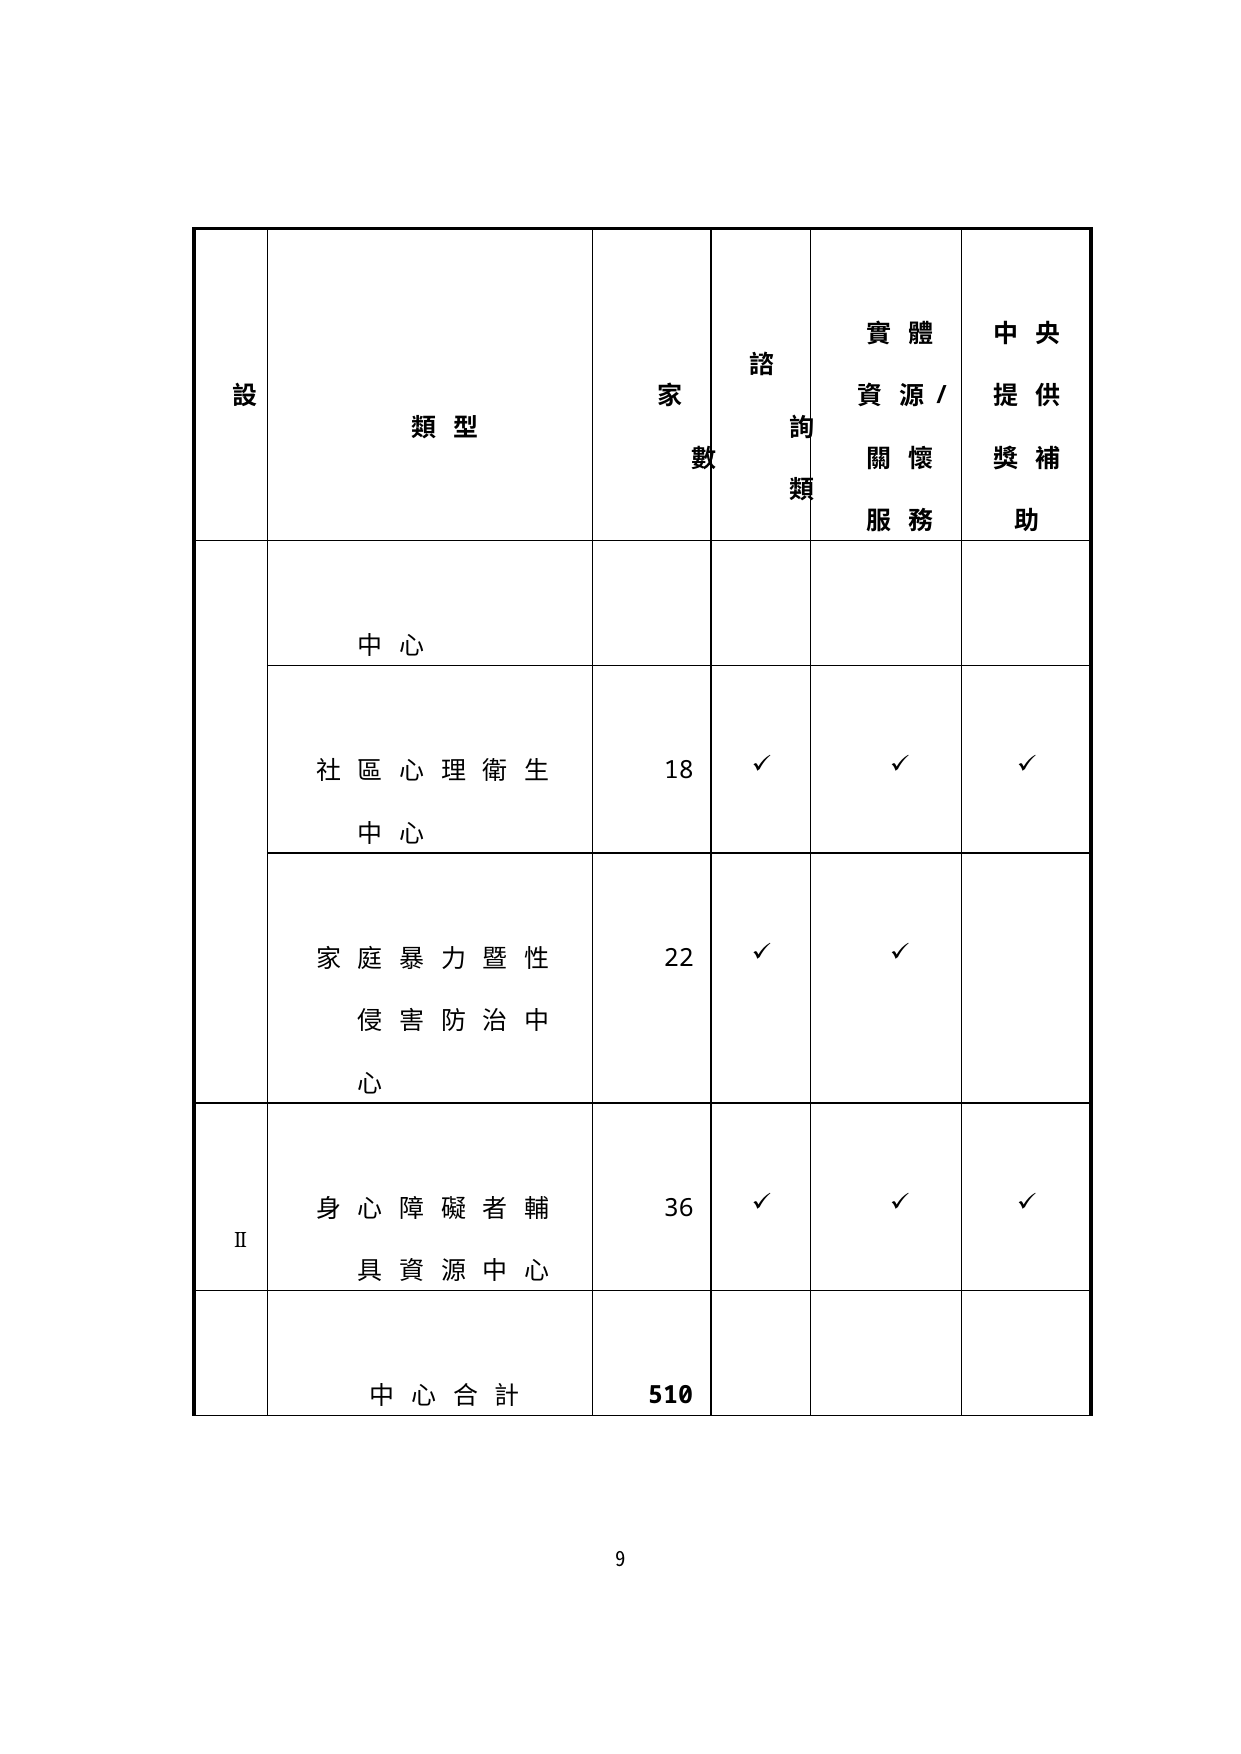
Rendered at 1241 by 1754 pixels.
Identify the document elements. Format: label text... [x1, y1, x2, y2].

table_cell 22 [593, 854, 710, 1102]
table_header 中央提供獎補助 [962, 230, 1089, 540]
table_cell 510 [593, 1291, 710, 1415]
table_cell  [712, 854, 810, 1102]
table_cell 18 [593, 666, 710, 852]
table_cell [712, 541, 810, 665]
table_cell [712, 1291, 810, 1415]
table_cell 中心合計 [268, 1291, 592, 1415]
table_cell 36 [593, 1104, 710, 1290]
table_cell [962, 854, 1089, 1102]
table_cell 社區心理衛生中心 [268, 666, 592, 852]
table_cell [593, 541, 710, 665]
table_header 實體資源/關懷服務 [811, 230, 961, 540]
table_cell Ⅱ [196, 1104, 267, 1290]
table_header 設置方式 [196, 230, 267, 540]
table_cell  [962, 666, 1089, 852]
table_cell [196, 1291, 267, 1415]
table_cell [962, 541, 1089, 665]
table_cell  [811, 854, 961, 1102]
table_cell [962, 1291, 1089, 1415]
table_cell  [712, 1104, 810, 1290]
table_cell  [962, 1104, 1089, 1290]
table_cell [811, 541, 961, 665]
table_cell [811, 1291, 961, 1415]
table_cell  [811, 1104, 961, 1290]
table_cell  [712, 666, 810, 852]
table_cell  [811, 666, 961, 852]
table_header 類型 [268, 230, 592, 540]
table_cell 家庭暴力暨性侵害防治中心 [268, 854, 592, 1102]
table_cell 中心 [268, 541, 592, 665]
table_header 家數 [593, 230, 710, 540]
table_header 諮詢類 [712, 230, 810, 540]
table_cell 身心障礙者輔具資源中心 [268, 1104, 592, 1290]
table_cell [196, 541, 267, 1102]
